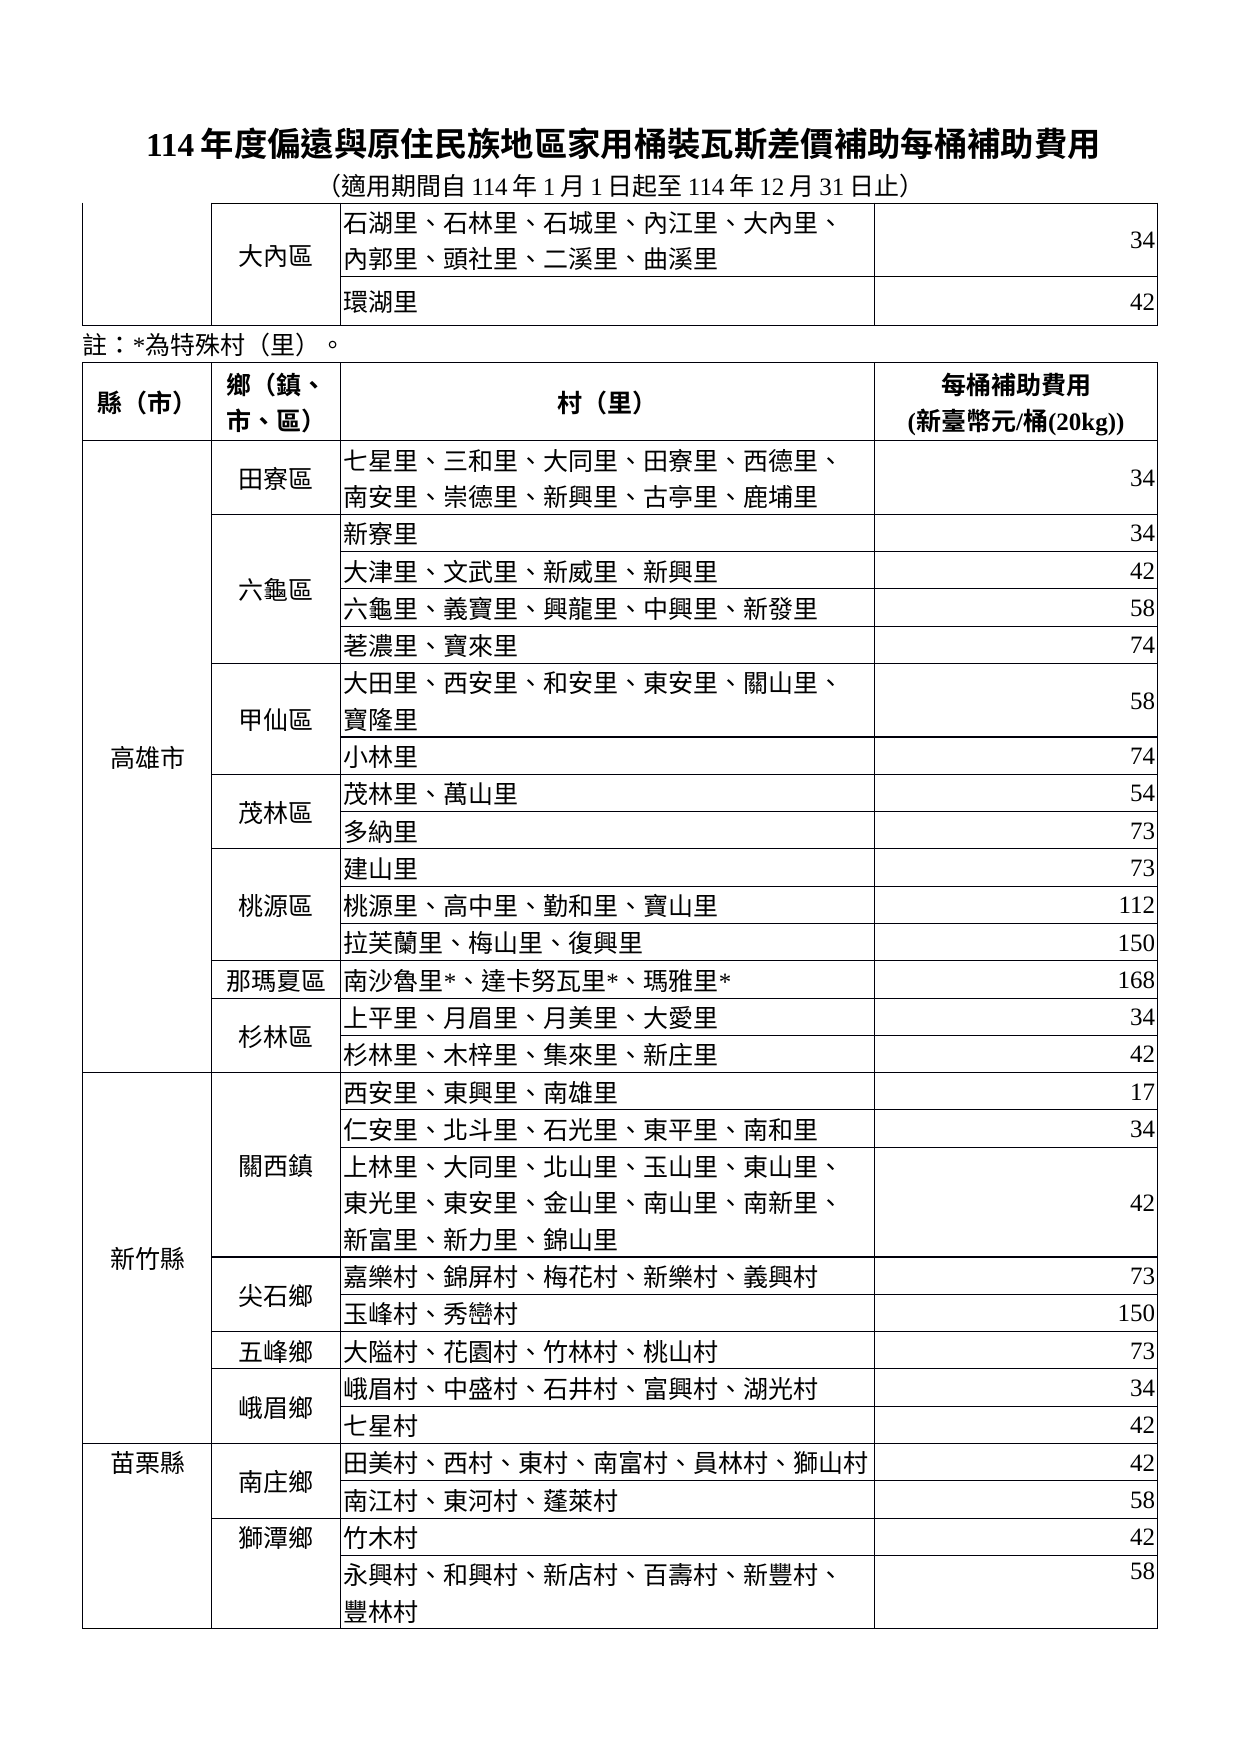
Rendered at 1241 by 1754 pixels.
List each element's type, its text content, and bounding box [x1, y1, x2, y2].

table_cell 竹木村 [341, 1519, 874, 1555]
table_cell 峨眉村、中盛村、石井村、富興村、湖光村 [341, 1369, 874, 1406]
table_cell 茂林里、萬山里 [341, 775, 874, 811]
table_cell 西安里、東興里、南雄里 [341, 1073, 874, 1109]
table_cell 112 [875, 887, 1157, 923]
text 註：*為特殊村（里）。 [83, 326, 1122, 362]
table_cell 田美村、西村、東村、南富村、員林村、獅山村 [341, 1444, 874, 1480]
table_cell 58 [875, 664, 1157, 736]
table_cell 34 [875, 1369, 1157, 1406]
table_cell 上平里、月眉里、月美里、大愛里 [341, 999, 874, 1035]
table_cell 150 [875, 1295, 1157, 1331]
table_cell 74 [875, 627, 1157, 663]
table_cell 五峰鄉 [212, 1332, 340, 1368]
table_cell 玉峰村、秀巒村 [341, 1295, 874, 1331]
table_cell 南庄鄉 [212, 1444, 340, 1517]
table_cell 大內區 [212, 204, 340, 325]
table_cell 那瑪夏區 [212, 961, 340, 997]
table_cell 42 [875, 1148, 1157, 1256]
table_cell 42 [875, 277, 1157, 325]
table_cell 獅潭鄉 [212, 1519, 340, 1628]
table_cell 42 [875, 552, 1157, 588]
table_cell 環湖里 [341, 277, 874, 325]
table_cell [83, 276, 211, 325]
table_cell 上林里、大同里、北山里、玉山里、東山里、 東光里、東安里、金山里、南山里、南新里、 新富里、新力里、錦山里 [341, 1148, 874, 1256]
table_cell 54 [875, 775, 1157, 811]
table_cell 峨眉鄉 [212, 1369, 340, 1443]
table_cell 74 [875, 738, 1157, 774]
table_cell 73 [875, 1332, 1157, 1368]
table_cell 高雄市 [83, 441, 211, 1072]
table_cell 田寮區 [212, 441, 340, 514]
table_cell 大田里、西安里、和安里、東安里、關山里、 寶隆里 [341, 664, 874, 736]
table_cell 多納里 [341, 812, 874, 848]
table_cell 大隘村、花園村、竹林村、桃山村 [341, 1332, 874, 1368]
table_cell 南沙魯里*、達卡努瓦里*、瑪雅里* [341, 961, 874, 997]
table_cell 建山里 [341, 849, 874, 886]
table_cell 34 [875, 204, 1157, 276]
table_cell 42 [875, 1036, 1157, 1072]
table_cell 新寮里 [341, 515, 874, 551]
table_cell 42 [875, 1444, 1157, 1480]
table_header 村（里） [341, 363, 874, 440]
table_header 縣（市） [83, 363, 211, 440]
table_cell 仁安里、北斗里、石光里、東平里、南和里 [341, 1110, 874, 1147]
table_cell 六龜里、義寶里、興龍里、中興里、新發里 [341, 589, 874, 626]
table_cell 七星里、三和里、大同里、田寮里、西德里、 南安里、崇德里、新興里、古亭里、鹿埔里 [341, 441, 874, 514]
table_cell 尖石鄉 [212, 1258, 340, 1331]
table_cell 七星村 [341, 1407, 874, 1443]
table_cell 苗栗縣 [83, 1444, 211, 1628]
table_cell 17 [875, 1073, 1157, 1109]
table_cell 73 [875, 849, 1157, 886]
table_cell 58 [875, 1481, 1157, 1517]
table_cell 42 [875, 1407, 1157, 1443]
table_cell 荖濃里、寶來里 [341, 627, 874, 663]
table_cell 關西鎮 [212, 1073, 340, 1256]
table_cell 小林里 [341, 738, 874, 774]
table_cell 永興村、和興村、新店村、百壽村、新豐村、 豐林村 [341, 1556, 874, 1628]
table_cell 杉林里、木梓里、集來里、新庄里 [341, 1036, 874, 1072]
table_cell 大津里、文武里、新威里、新興里 [341, 552, 874, 588]
table_cell 168 [875, 961, 1157, 997]
table_cell 58 [875, 589, 1157, 626]
table_cell 新竹縣 [83, 1073, 211, 1443]
table_cell 嘉樂村、錦屏村、梅花村、新樂村、義興村 [341, 1258, 874, 1294]
table_cell 150 [875, 924, 1157, 960]
table_cell 58 [875, 1556, 1157, 1628]
table_cell 34 [875, 441, 1157, 514]
table_cell 桃源區 [212, 849, 340, 960]
table_cell 甲仙區 [212, 664, 340, 774]
table_cell 茂林區 [212, 775, 340, 848]
table_cell 石湖里、石林里、石城里、內江里、大內里、 內郭里、頭社里、二溪里、曲溪里 [341, 204, 874, 276]
table_cell 南江村、東河村、蓬萊村 [341, 1481, 874, 1517]
table_cell 73 [875, 1258, 1157, 1294]
table_header 每桶補助費用 (新臺幣元/桶(20kg)) [875, 363, 1157, 440]
table_header 鄉（鎮、市、區） [212, 363, 340, 440]
table_cell 拉芙蘭里、梅山里、復興里 [341, 924, 874, 960]
table_cell 34 [875, 515, 1157, 551]
table_cell 桃源里、高中里、勤和里、寶山里 [341, 887, 874, 923]
table_cell 六龜區 [212, 515, 340, 663]
table_cell 34 [875, 1110, 1157, 1147]
table_cell 34 [875, 999, 1157, 1035]
table_cell 42 [875, 1519, 1157, 1555]
table_cell 杉林區 [212, 999, 340, 1072]
table_cell 73 [875, 812, 1157, 848]
